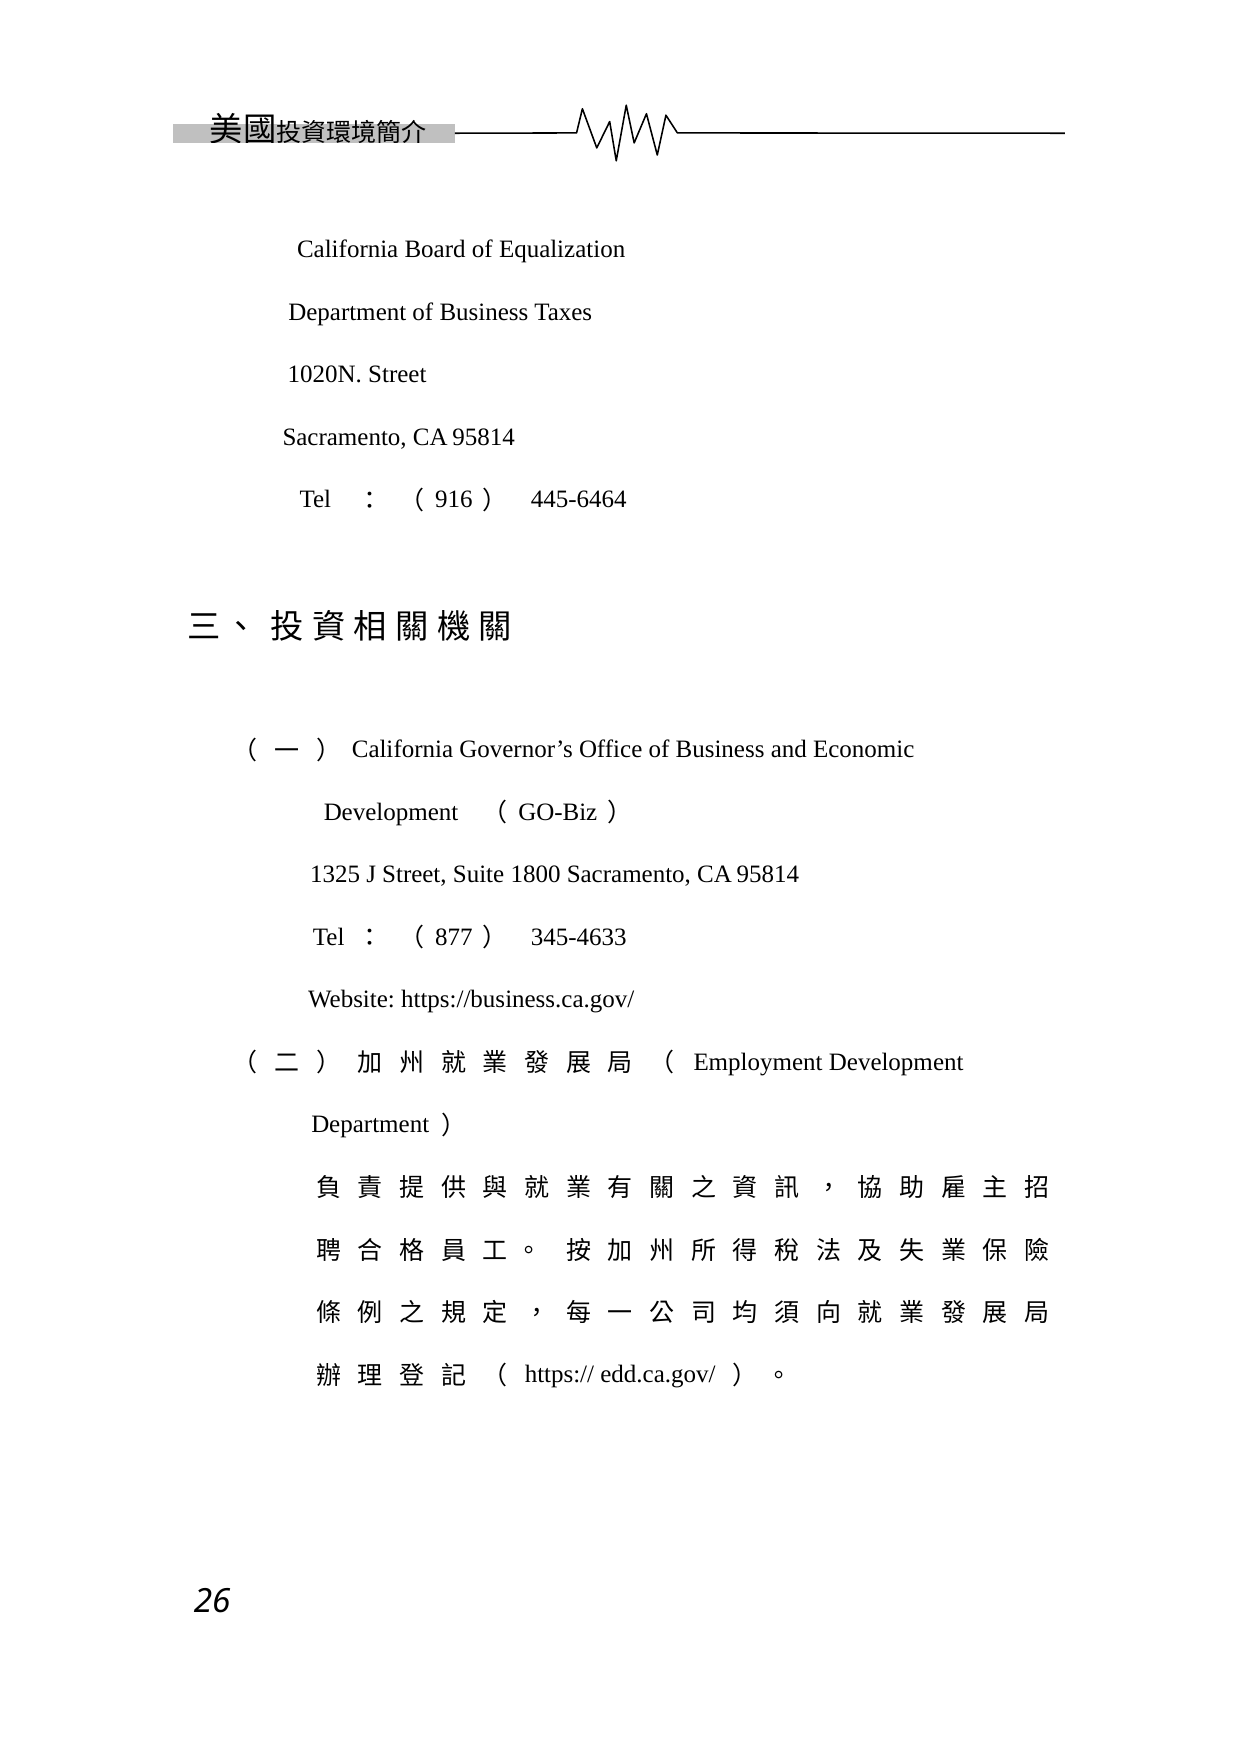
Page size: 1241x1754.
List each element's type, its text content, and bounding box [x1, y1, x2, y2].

text 三、投資相關機關 [183, 582, 1058, 644]
text Tel：（877）345-4633 [281, 894, 1058, 957]
text （二）加州就業發展局（Employment Development Department） [207, 1019, 1058, 1144]
text Sacramento, CA 95814 [207, 394, 1058, 457]
text Website: https://business.ca.gov/ [281, 957, 1058, 1019]
text 1020N. Street [207, 332, 1058, 394]
text Tel：（916）445-6464 [207, 457, 1058, 519]
text California Board of Equalization [207, 207, 1058, 269]
text （一）California Governor’s Office of Business and Economic Development（GO-Biz） [207, 707, 1058, 832]
text 1325 J Street, Suite 1800 Sacramento, CA 95814 [281, 832, 1058, 894]
text 負責提供與就業有關之資訊，協助雇主招聘合格員工。按加州所得稅法及失業保險條例之規定，每一公司均須向就業發展局辦理登記（https:// edd.ca.gov/）。 [281, 1144, 1058, 1394]
text Department of Business Taxes [207, 269, 1058, 332]
